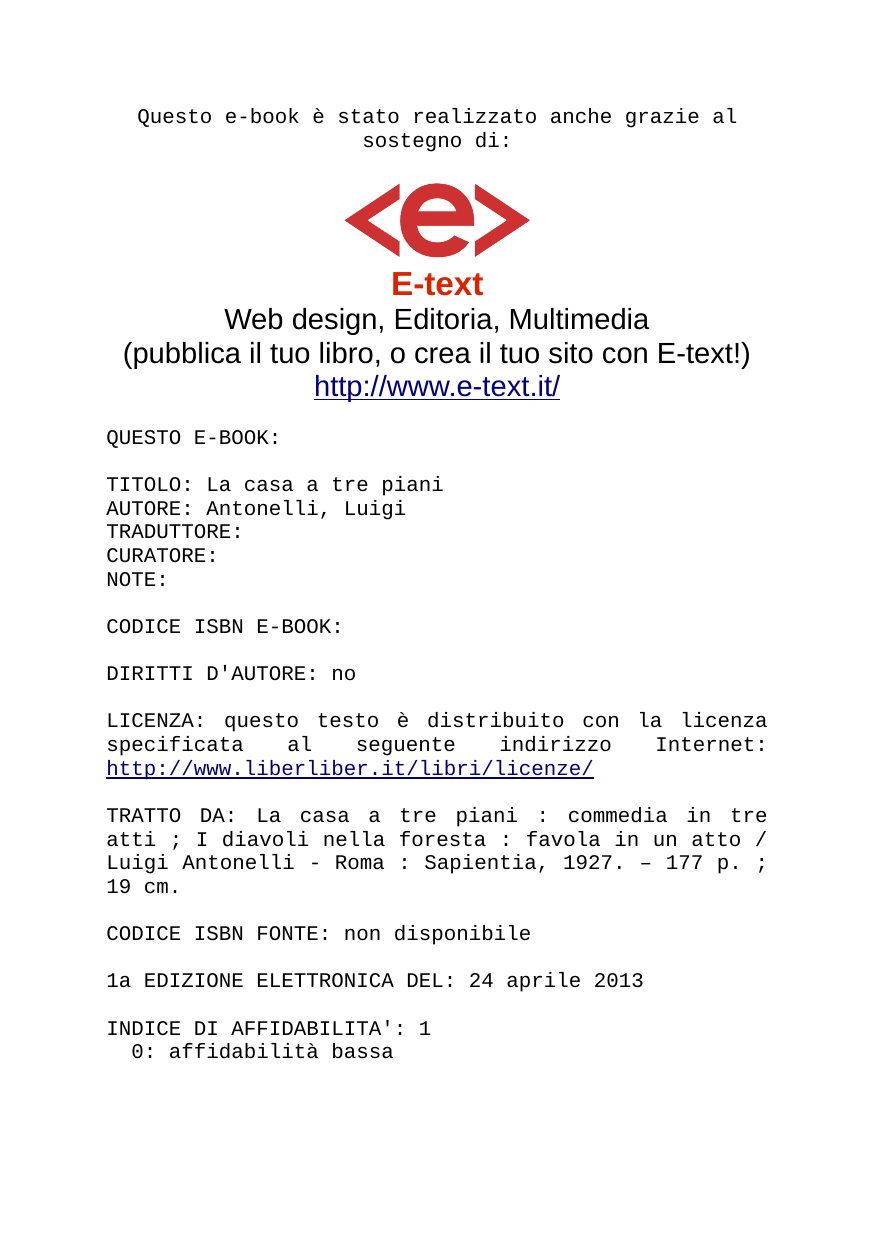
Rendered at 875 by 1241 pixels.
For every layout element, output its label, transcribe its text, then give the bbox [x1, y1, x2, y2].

picture [343, 183, 531, 258]
text http://www.e-text.it/ [106, 369, 768, 403]
text TITOLO: La casa a tre piani [106, 474, 768, 498]
text LICENZA: questo testo è distribuito con la licenza specificata al seguente indirizzo Internet: http://www.liberliber.it/libri/licenze/ [106, 710, 768, 781]
text Questo e-book è stato realizzato anche grazie al sostegno di: [106, 106, 768, 153]
text DIRITTI D'AUTORE: no [106, 663, 768, 687]
text (pubblica il tuo libro, o crea il tuo sito con E-text!) [106, 336, 768, 369]
text TRATTO DA: La casa a tre piani : commedia in tre atti ; I diavoli nella foresta : favola in un atto / Luigi Antonelli - Roma : Sapientia, 1927. – 177 p. ; 19 cm. [106, 805, 768, 899]
text CODICE ISBN FONTE: non disponibile [106, 923, 768, 947]
text CODICE ISBN E-BOOK: [106, 616, 768, 639]
text 1a EDIZIONE ELETTRONICA DEL: 24 aprile 2013 [106, 971, 768, 994]
text CURATORE: [106, 545, 768, 568]
text AUTORE: Antonelli, Luigi [106, 498, 768, 521]
text QUESTO E-BOOK: [106, 427, 768, 450]
text NOTE: [106, 568, 768, 592]
text TRADUTTORE: [106, 521, 768, 545]
text E-text [106, 264, 768, 302]
text INDICE DI AFFIDABILITA': 1 [106, 1018, 768, 1041]
text 0: affidabilità bassa [106, 1041, 768, 1065]
text Web design, Editoria, Multimedia [106, 302, 768, 336]
